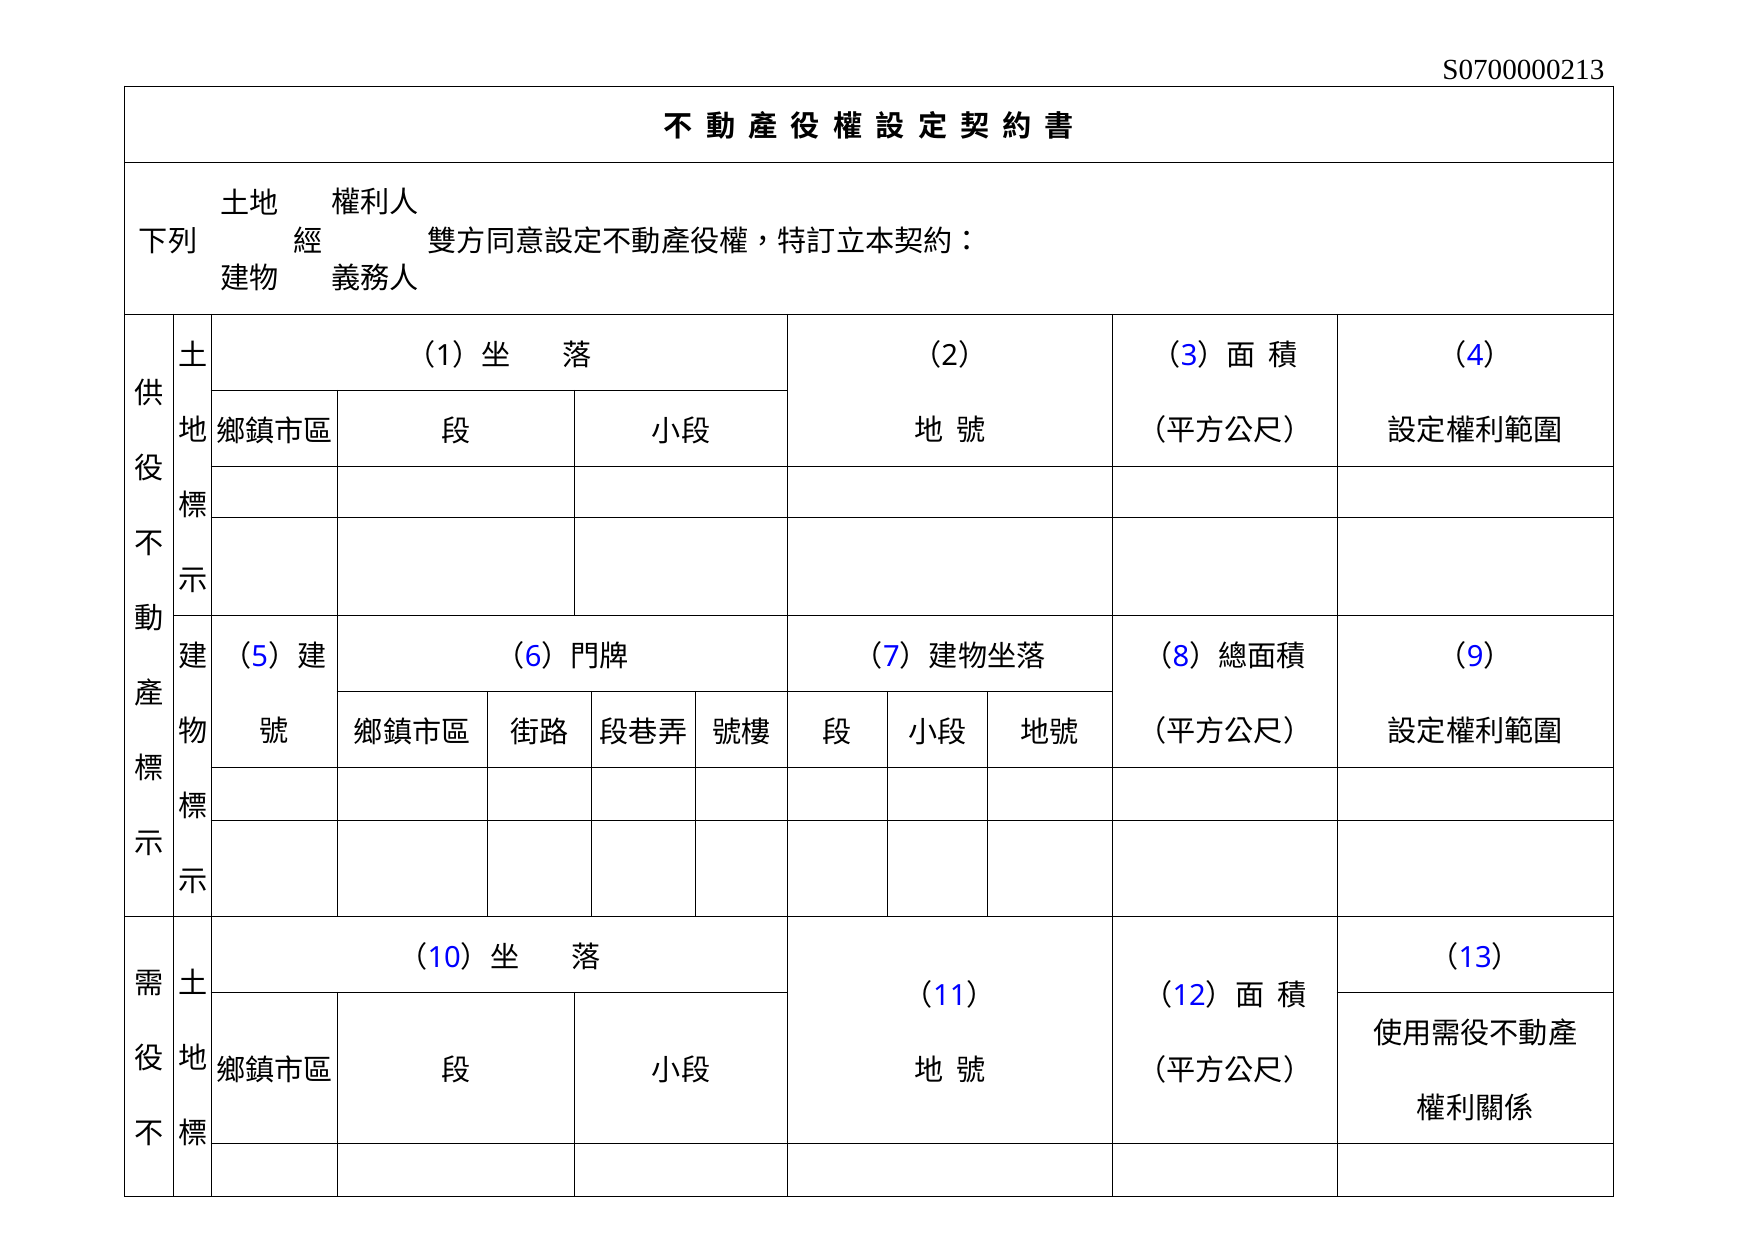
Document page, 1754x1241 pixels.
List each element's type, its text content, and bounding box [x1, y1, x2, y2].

table_cell [788, 821, 887, 916]
table_cell （11） 地 號 [788, 917, 1112, 1143]
table_cell [212, 768, 337, 820]
table_cell 建物標示 [174, 616, 211, 916]
table_cell [592, 768, 695, 820]
table_cell [888, 821, 987, 916]
table_cell 權利人 [325, 163, 424, 238]
table_cell [1338, 821, 1613, 916]
table_cell （10）坐 落 [212, 917, 787, 992]
table_cell 供役不動產標示 [125, 315, 173, 916]
table_cell [338, 768, 487, 820]
table_cell （9） 設定權利範圍 [1338, 616, 1613, 767]
table_cell [575, 518, 787, 615]
table_cell [1113, 768, 1337, 820]
table_cell [1113, 518, 1337, 615]
table_cell （5）建號 [212, 616, 337, 767]
table_cell （12）面 積 （平方公尺） [1113, 917, 1337, 1143]
table_cell [1338, 1144, 1613, 1196]
table_cell [788, 1144, 1112, 1196]
table_cell [1113, 467, 1337, 517]
table_cell 雙方同意設定不動產役權，特訂立本契約： [425, 163, 1613, 314]
table_cell （7）建物坐落 [788, 616, 1112, 691]
table_cell （8）總面積 （平方公尺） [1113, 616, 1337, 767]
table_header 不 動 產 役 權 設 定 契 約 書 [125, 87, 1613, 162]
table_cell 經 [287, 163, 324, 314]
table_cell 需役不動產標示 [125, 917, 173, 1196]
table_cell 小段 [888, 692, 987, 767]
table_cell （4） 設定權利範圍 [1338, 315, 1613, 466]
table_cell （2） 地 號 [788, 315, 1112, 466]
table_cell （13） [1338, 917, 1613, 992]
table_cell 使用需役不動產 權利關係 [1338, 993, 1613, 1143]
table_cell （1）坐 落 [212, 315, 787, 390]
table_cell 義務人 [325, 238, 424, 314]
table_cell [696, 821, 787, 916]
table_cell [788, 768, 887, 820]
table_cell [338, 467, 574, 517]
table_cell [1113, 1144, 1337, 1196]
text S0700000213 [1233, 53, 1604, 86]
table_cell [575, 467, 787, 517]
table_cell （6）門牌 [338, 616, 787, 691]
table_cell [488, 821, 591, 916]
table_cell 鄉鎮市區 [338, 692, 487, 767]
table_cell 小段 [575, 391, 787, 466]
table_cell 段巷弄 [592, 692, 695, 767]
table_cell [1338, 467, 1613, 517]
table_cell 土 地 標示 [174, 315, 211, 615]
table_cell 鄉鎮市區 [212, 391, 337, 466]
table_cell [788, 467, 1112, 517]
table_cell 土地標示 [174, 917, 211, 1196]
table_cell 號樓 [696, 692, 787, 767]
table_cell [338, 1144, 574, 1196]
table_cell [488, 768, 591, 820]
table_cell [788, 518, 1112, 615]
table_cell 段 [338, 391, 574, 466]
table_cell [1113, 821, 1337, 916]
table_cell [212, 821, 337, 916]
table_cell （3）面 積 （平方公尺） [1113, 315, 1337, 466]
table_cell [338, 518, 574, 615]
table_cell 地號 [988, 692, 1112, 767]
table_cell [1338, 768, 1613, 820]
table_cell 下列 [125, 163, 211, 314]
table_cell [212, 1144, 337, 1196]
table_cell [212, 467, 337, 517]
table_cell 土地 建物 [211, 163, 287, 314]
table_cell [212, 518, 337, 615]
table_cell 段 [788, 692, 887, 767]
table_cell 街路 [488, 692, 591, 767]
table_cell [592, 821, 695, 916]
table_cell 鄉鎮市區 [212, 993, 337, 1143]
table_cell [696, 768, 787, 820]
table_cell [988, 768, 1112, 820]
table_cell 小段 [575, 993, 787, 1143]
table_cell [575, 1144, 787, 1196]
table_cell [338, 821, 487, 916]
table_cell [1338, 518, 1613, 615]
table_cell 段 [338, 993, 574, 1143]
table_cell [888, 768, 987, 820]
table_cell [988, 821, 1112, 916]
